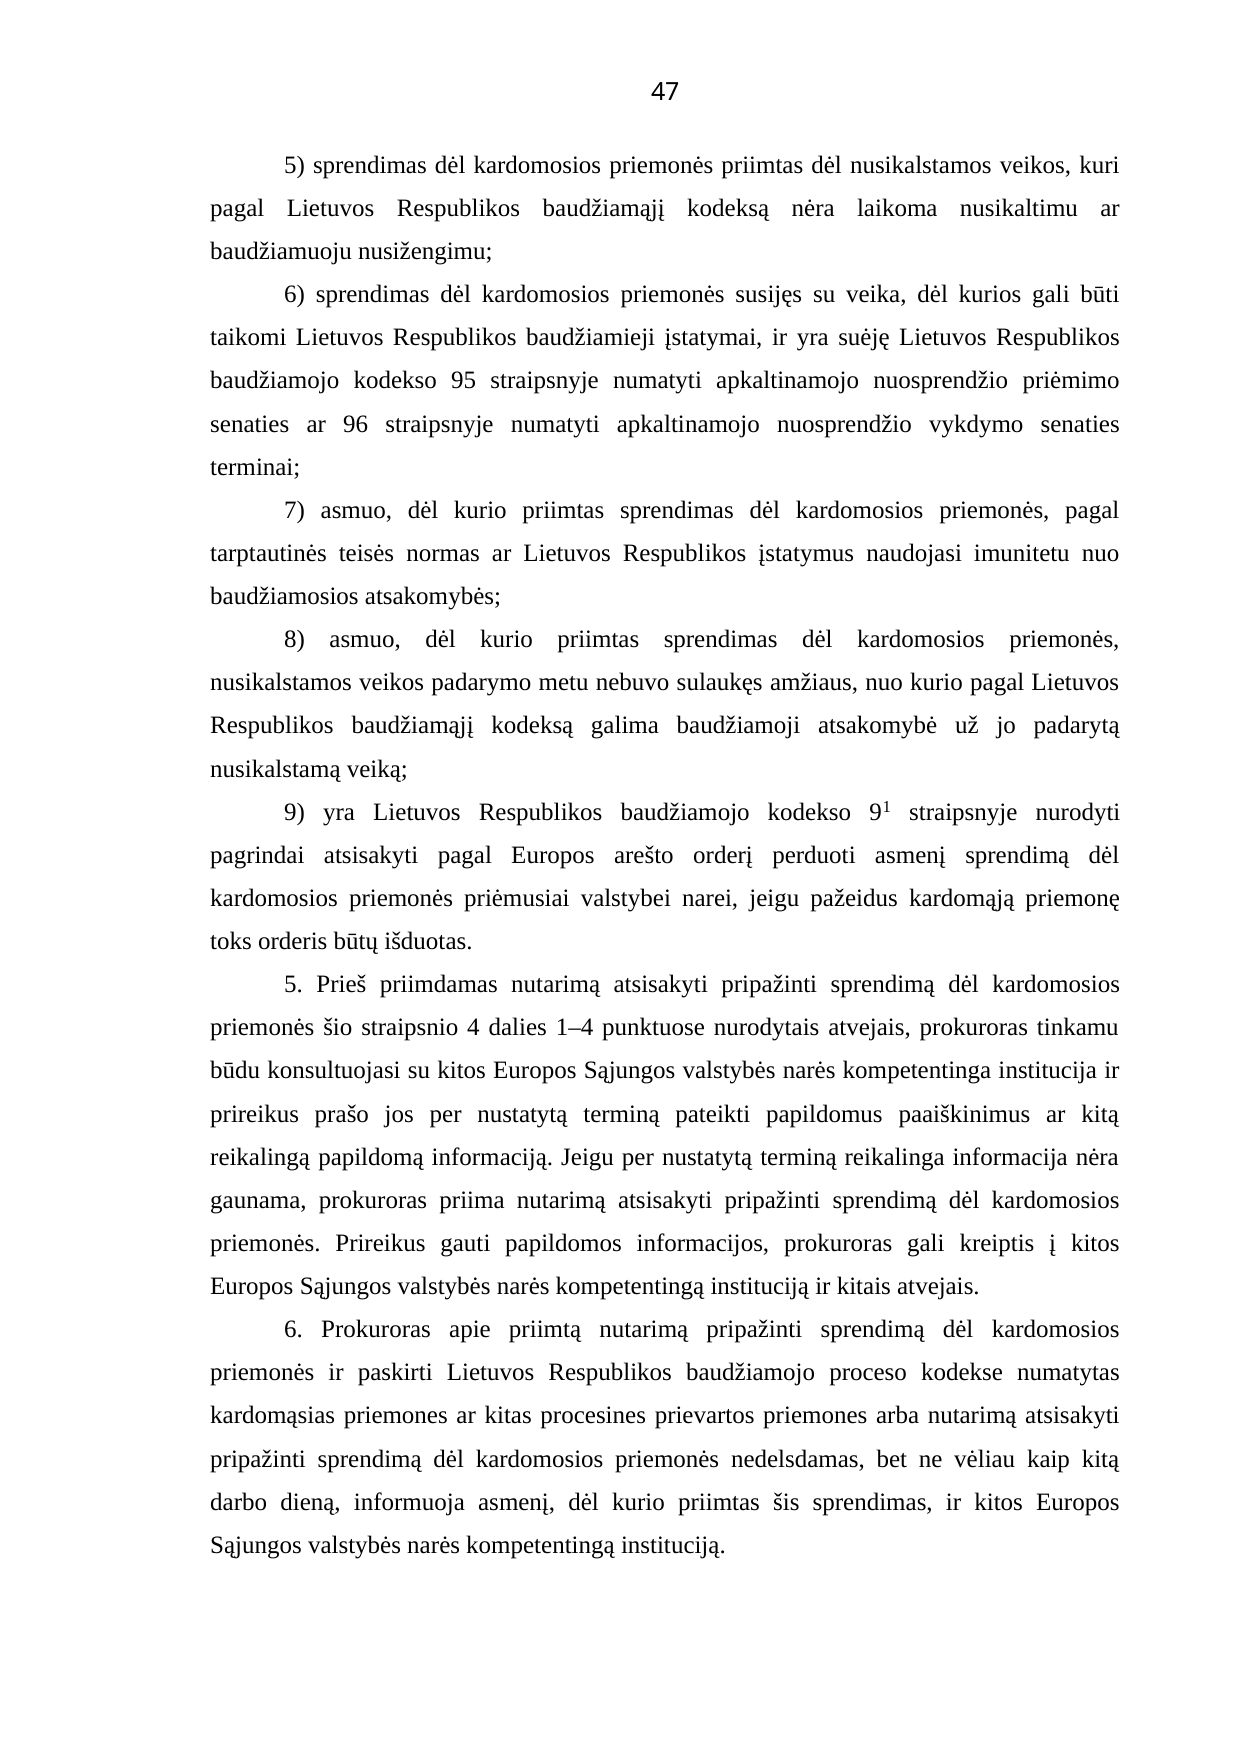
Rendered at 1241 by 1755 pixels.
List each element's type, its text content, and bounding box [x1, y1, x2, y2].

text 6. Prokuroras apie priimtą nutarimą pripažinti sprendimą dėl kardomosios priemonės ir paskirti Lietuvos Respublikos baudžiamojo proceso kodekse numatytas kardomąsias priemones ar kitas procesines prievartos priemones arba nutarimą atsisakyti pripažinti sprendimą dėl kardomosios priemonės nedelsdamas, bet ne vėliau kaip kitą darbo dieną, informuoja asmenį, dėl kurio priimtas šis sprendimas, ir kitos Europos Sąjungos valstybės narės kompetentingą instituciją. [210, 1314, 1120, 1559]
text 5) sprendimas dėl kardomosios priemonės priimtas dėl nusikalstamos veikos, kuri pagal Lietuvos Respublikos baudžiamąjį kodeksą nėra laikoma nusikaltimu ar baudžiamuoju nusižengimu; [210, 150, 1120, 265]
text 5. Prieš priimdamas nutarimą atsisakyti pripažinti sprendimą dėl kardomosios priemonės šio straipsnio 4 dalies 1–4 punktuose nurodytais atvejais, prokuroras tinkamu būdu konsultuojasi su kitos Europos Sąjungos valstybės narės kompetentinga institucija ir prireikus prašo jos per nustatytą terminą pateikti papildomus paaiškinimus ar kitą reikalingą papildomą informaciją. Jeigu per nustatytą terminą reikalinga informacija nėra gaunama, prokuroras priima nutarimą atsisakyti pripažinti sprendimą dėl kardomosios priemonės. Prireikus gauti papildomos informacijos, prokuroras gali kreiptis į kitos Europos Sąjungos valstybės narės kompetentingą instituciją ir kitais atvejais. [210, 969, 1120, 1300]
text 6) sprendimas dėl kardomosios priemonės susijęs su veika, dėl kurios gali būti taikomi Lietuvos Respublikos baudžiamieji įstatymai, ir yra suėję Lietuvos Respublikos baudžiamojo kodekso 95 straipsnyje numatyti apkaltinamojo nuosprendžio priėmimo senaties ar 96 straipsnyje numatyti apkaltinamojo nuosprendžio vykdymo senaties terminai; [210, 279, 1120, 481]
text 7) asmuo, dėl kurio priimtas sprendimas dėl kardomosios priemonės, pagal tarptautinės teisės normas ar Lietuvos Respublikos įstatymus naudojasi imunitetu nuo baudžiamosios atsakomybės; [210, 495, 1120, 610]
text 9) yra Lietuvos Respublikos baudžiamojo kodekso 91 straipsnyje nurodyti pagrindai atsisakyti pagal Europos arešto orderį perduoti asmenį sprendimą dėl kardomosios priemonės priėmusiai valstybei narei, jeigu pažeidus kardomąją priemonę toks orderis būtų išduotas. [210, 797, 1120, 955]
text 8) asmuo, dėl kurio priimtas sprendimas dėl kardomosios priemonės, nusikalstamos veikos padarymo metu nebuvo sulaukęs amžiaus, nuo kurio pagal Lietuvos Respublikos baudžiamąjį kodeksą galima baudžiamoji atsakomybė už jo padarytą nusikalstamą veiką; [210, 624, 1120, 782]
